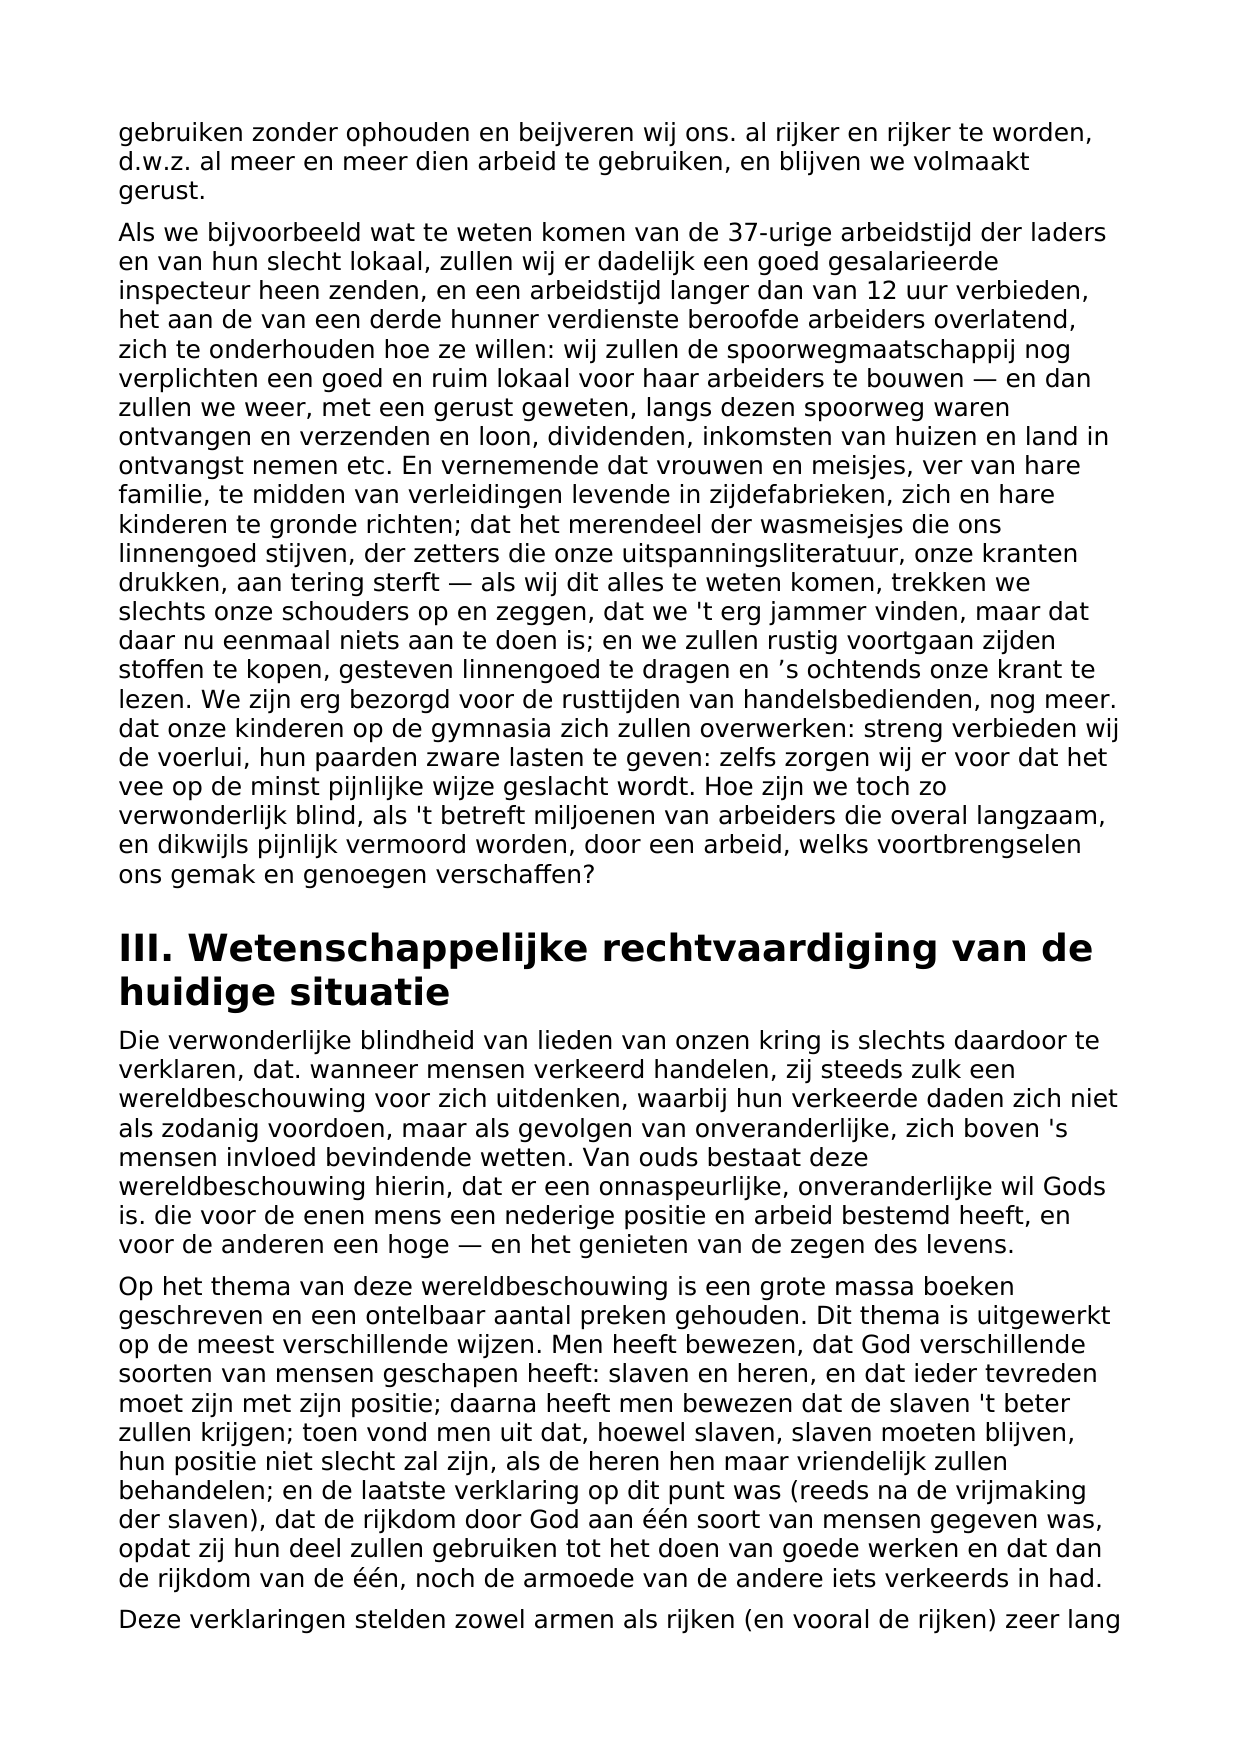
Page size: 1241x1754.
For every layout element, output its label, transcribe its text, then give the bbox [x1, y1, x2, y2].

text Als we bijvoorbeeld wat te weten komen van de 37-urige arbeidstijd der laders en van hun slecht lokaal, zullen wij er dadelijk een goed gesalarieerde inspecteur heen zenden, en een arbeidstijd langer dan van 12 uur verbieden, het aan de van een derde hunner verdienste beroofde arbeiders overlatend, zich te onderhouden hoe ze willen: wij zullen de spoorwegmaatschappij nog verplichten een goed en ruim lokaal voor haar arbeiders te bouwen — en dan zullen we weer, met een gerust geweten, langs dezen spoorweg waren ontvangen en verzenden en loon, dividenden, inkomsten van huizen en land in ontvangst nemen etc. En vernemende dat vrouwen en meisjes, ver van hare familie, te midden van verleidingen levende in zijdefabrieken, zich en hare kinderen te gronde richten; dat het merendeel der wasmeisjes die ons linnengoed stijven, der zetters die onze uitspanningsliteratuur, onze kranten drukken, aan tering sterft — als wij dit alles te weten komen, trekken we slechts onze schouders op en zeggen, dat we 't erg jammer vinden, maar dat daar nu eenmaal niets aan te doen is; en we zullen rustig voortgaan zijden stoffen te kopen, gesteven linnengoed te dragen en ’s ochtends onze krant te lezen. We zijn erg bezorgd voor de rusttijden van handelsbedienden, nog meer. dat onze kinderen op de gymnasia zich zullen overwerken: streng verbieden wij de voerlui, hun paarden zware lasten te geven: zelfs zorgen wij er voor dat het vee op de minst pijnlijke wijze geslacht wordt. Hoe zijn we toch zo verwonderlijk blind, als 't betreft miljoenen van arbeiders die overal langzaam, en dikwijls pijnlijk vermoord worden, door een arbeid, welks voortbrengselen ons gemak en genoegen verschaffen? [118, 218, 1122, 889]
subtitle III. Wetenschappelijke rechtvaardiging van de huidige situatie [118, 926, 1122, 1014]
text Op het thema van deze wereldbeschouwing is een grote massa boeken geschreven en een ontelbaar aantal preken gehouden. Dit thema is uitgewerkt op de meest verschillende wijzen. Men heeft bewezen, dat God verschillende soorten van mensen geschapen heeft: slaven en heren, en dat ieder tevreden moet zijn met zijn positie; daarna heeft men bewezen dat de slaven 't beter zullen krijgen; toen vond men uit dat, hoewel slaven, slaven moeten blijven, hun positie niet slecht zal zijn, als de heren hen maar vriendelijk zullen behandelen; en de laatste verklaring op dit punt was (reeds na de vrijmaking der slaven), dat de rijkdom door God aan één soort van mensen gegeven was, opdat zij hun deel zullen gebruiken tot het doen van goede werken en dat dan de rijkdom van de één, noch de armoede van de andere iets verkeerds in had. [118, 1272, 1122, 1593]
text gebruiken zonder ophouden en beijveren wij ons. al rijker en rijker te worden, d.w.z. al meer en meer dien arbeid te gebruiken, en blijven we volmaakt gerust. [118, 118, 1122, 206]
text Deze verklaringen stelden zowel armen als rijken (en vooral de rijken) zeer lang [118, 1605, 1122, 1634]
text Die verwonderlijke blindheid van lieden van onzen kring is slechts daardoor te verklaren, dat. wanneer mensen verkeerd handelen, zij steeds zulk een wereldbeschouwing voor zich uitdenken, waarbij hun verkeerde daden zich niet als zodanig voordoen, maar als gevolgen van onveranderlijke, zich boven 's mensen invloed bevindende wetten. Van ouds bestaat deze wereldbeschouwing hierin, dat er een onnaspeurlijke, onveranderlijke wil Gods is. die voor de enen mens een nederige positie en arbeid bestemd heeft, en voor de anderen een hoge — en het genieten van de zegen des levens. [118, 1026, 1122, 1259]
